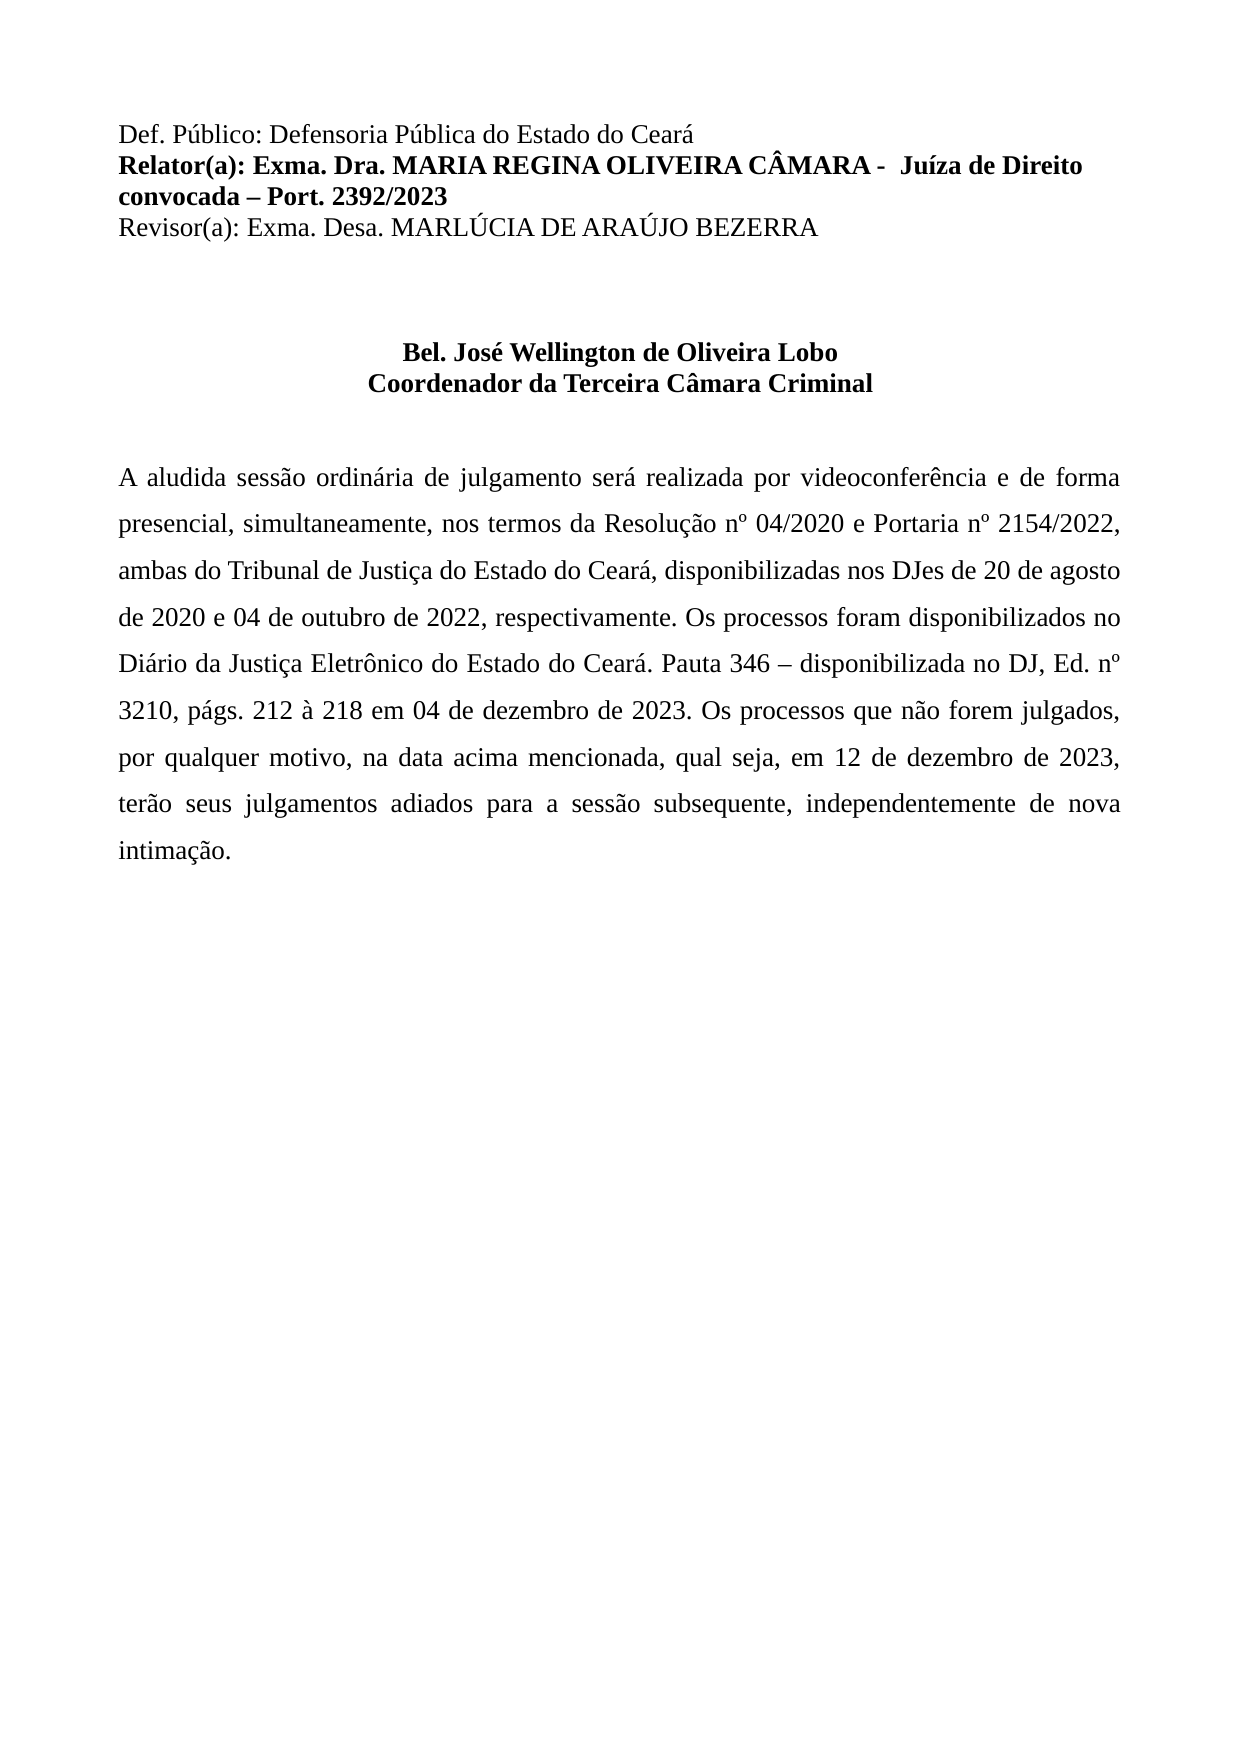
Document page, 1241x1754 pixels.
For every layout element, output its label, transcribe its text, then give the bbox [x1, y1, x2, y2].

text Relator(a): Exma. Dra. MARIA REGINA OLIVEIRA CÂMARA - Juíza de Direito convocada – Port. 2392/2023 [118, 149, 1122, 212]
text Bel. José Wellington de Oliveira Lobo [118, 336, 1122, 367]
text Coordenador da Terceira Câmara Criminal [118, 367, 1122, 398]
text Def. Público: Defensoria Pública do Estado do Ceará [118, 118, 1122, 149]
text Revisor(a): Exma. Desa. MARLÚCIA DE ARAÚJO BEZERRA [118, 212, 1122, 243]
text A aludida sessão ordinária de julgamento será realizada por videoconferência e de forma presencial, simultaneamente, nos termos da Resolução nº 04/2020 e Portaria nº 2154/2022, ambas do Tribunal de Justiça do Estado do Ceará, disponibilizadas nos DJes de 20 de agosto de 2020 e 04 de outubro de 2022, respectivamente. Os processos foram disponibilizados no Diário da Justiça Eletrônico do Estado do Ceará. Pauta 346 – disponibilizada no DJ, Ed. nº 3210, págs. 212 à 218 em 04 de dezembro de 2023. Os processos que não forem julgados, por qualquer motivo, na data acima mencionada, qual seja, em 12 de dezembro de 2023, terão seus julgamentos adiados para a sessão subsequente, independentemente de nova intimação. [118, 461, 1122, 865]
